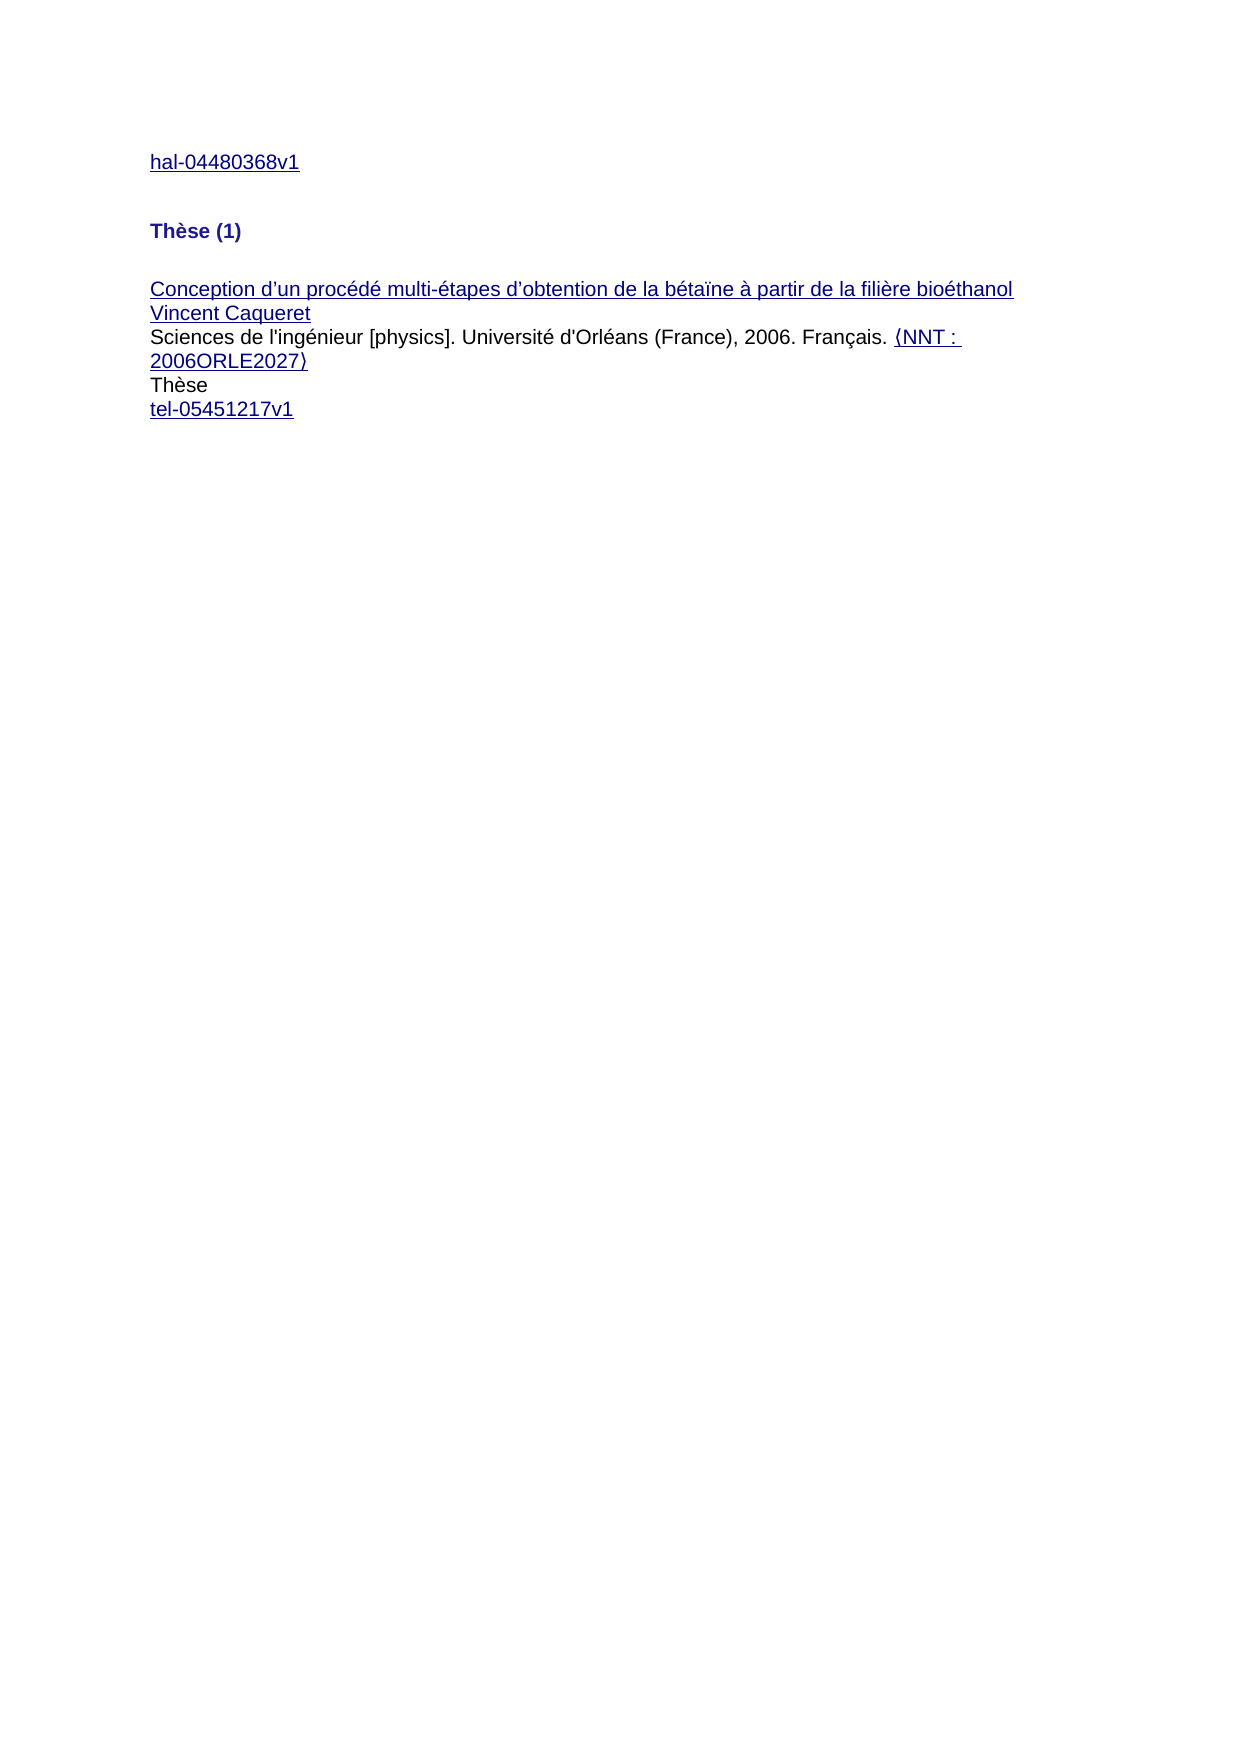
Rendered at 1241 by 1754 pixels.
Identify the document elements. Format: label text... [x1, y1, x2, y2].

subtitle Thèse (1) [150, 219, 1090, 243]
table_cell hal-04480368v1 [150, 150, 1090, 174]
table_header Conception d’un procédé multi-étapes d’obtention de la bétaïne à partir de la filière bioéthanol Vincent Caqueret Sciences de l'ingénieur [physics]. Université d'Orléans (France), 2006. Français. ⟨NNT : 2006ORLE2027⟩ Thèse tel-05451217v1 [150, 277, 1090, 421]
